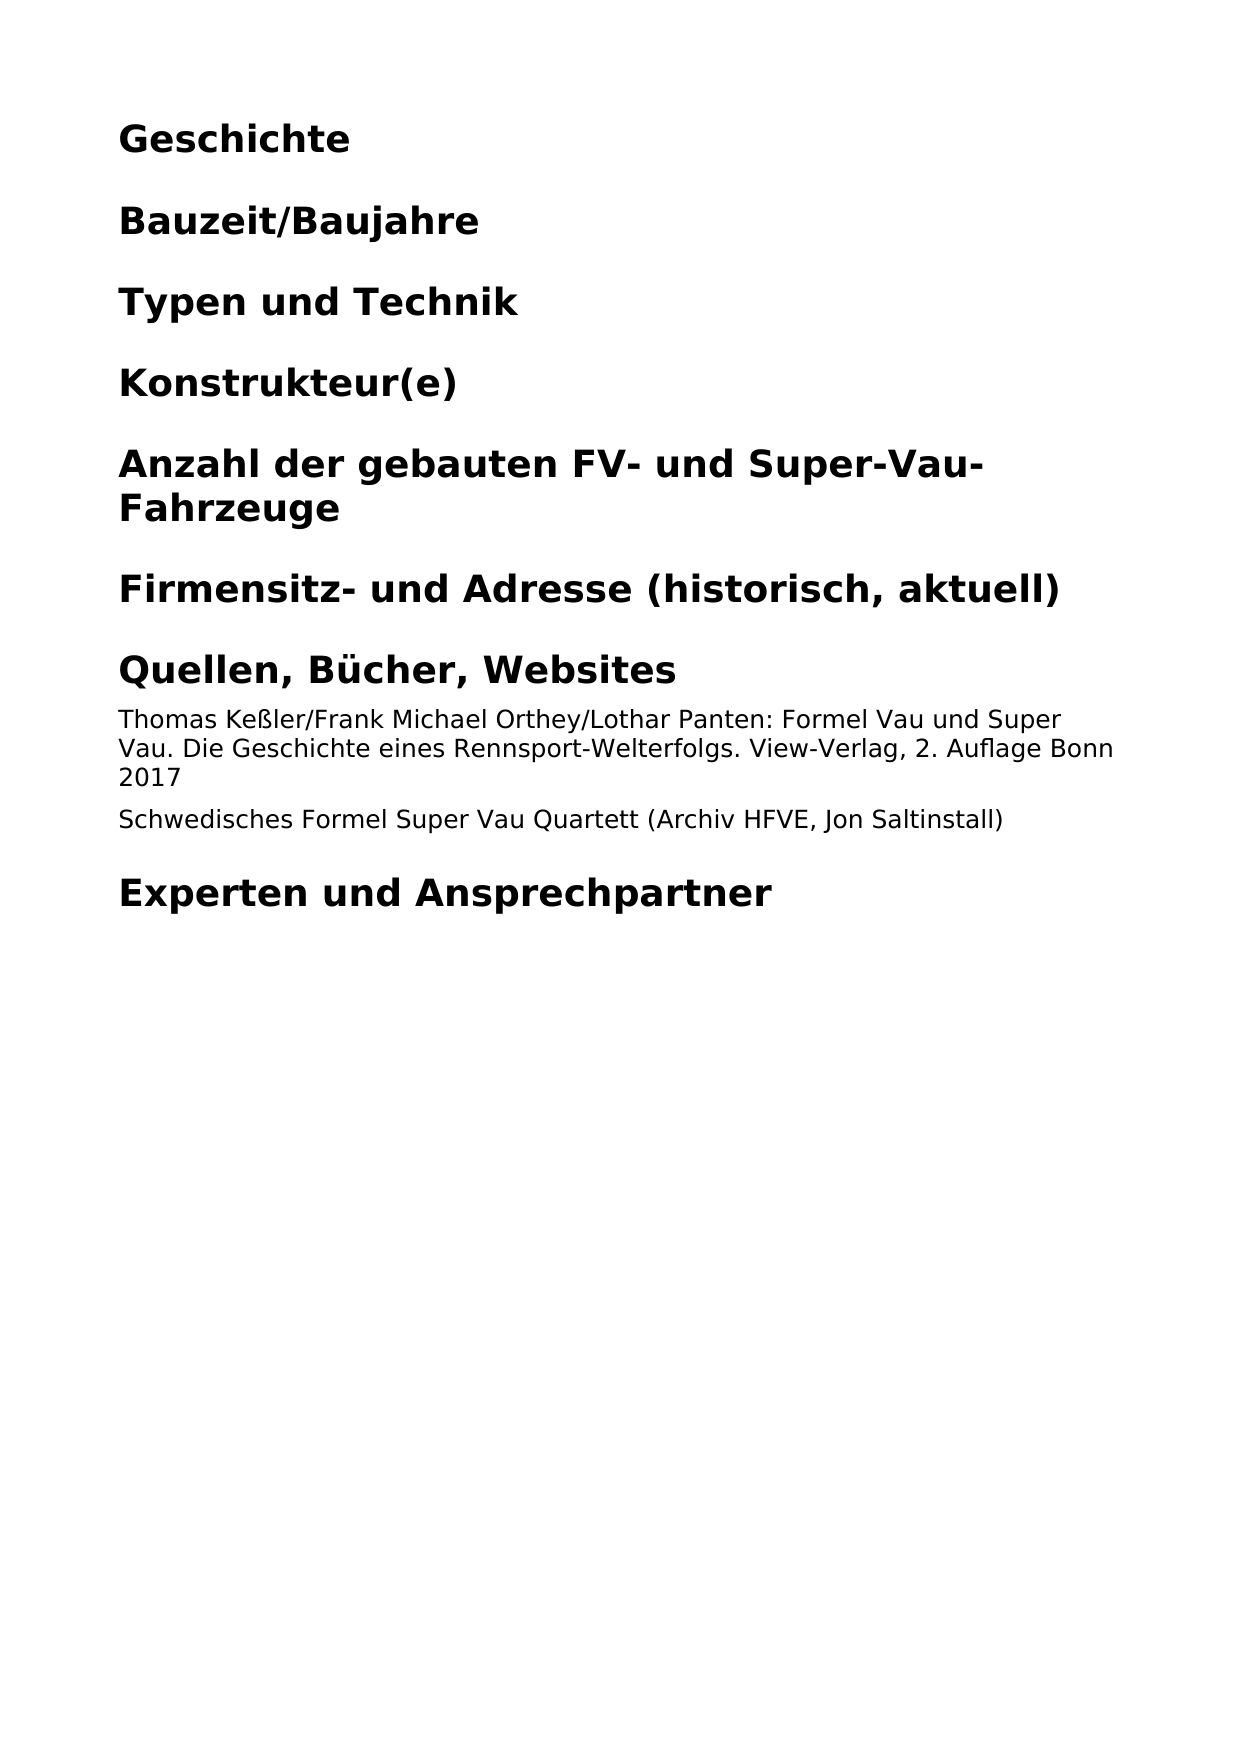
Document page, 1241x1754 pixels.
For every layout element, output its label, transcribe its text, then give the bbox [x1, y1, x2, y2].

subtitle Bauzeit/Baujahre [118, 199, 1122, 243]
subtitle Experten und Ansprechpartner [118, 871, 1122, 915]
subtitle Typen und Technik [118, 280, 1122, 324]
subtitle Konstrukteur(e) [118, 362, 1122, 405]
subtitle Quellen, Bücher, Websites [118, 649, 1122, 692]
text Schwedisches Formel Super Vau Quartett (Archiv HFVE, Jon Saltinstall) [118, 805, 1122, 834]
subtitle Anzahl der gebauten FV- und Super-Vau-Fahrzeuge [118, 443, 1122, 530]
subtitle Firmensitz- und Adresse (historisch, aktuell) [118, 567, 1122, 611]
subtitle Geschichte [118, 118, 1122, 162]
text Thomas Keßler/Frank Michael Orthey/Lothar Panten: Formel Vau und Super Vau. Die Geschichte eines Rennsport-Welterfolgs. View-Verlag, 2. Auflage Bonn 2017 [118, 705, 1122, 792]
